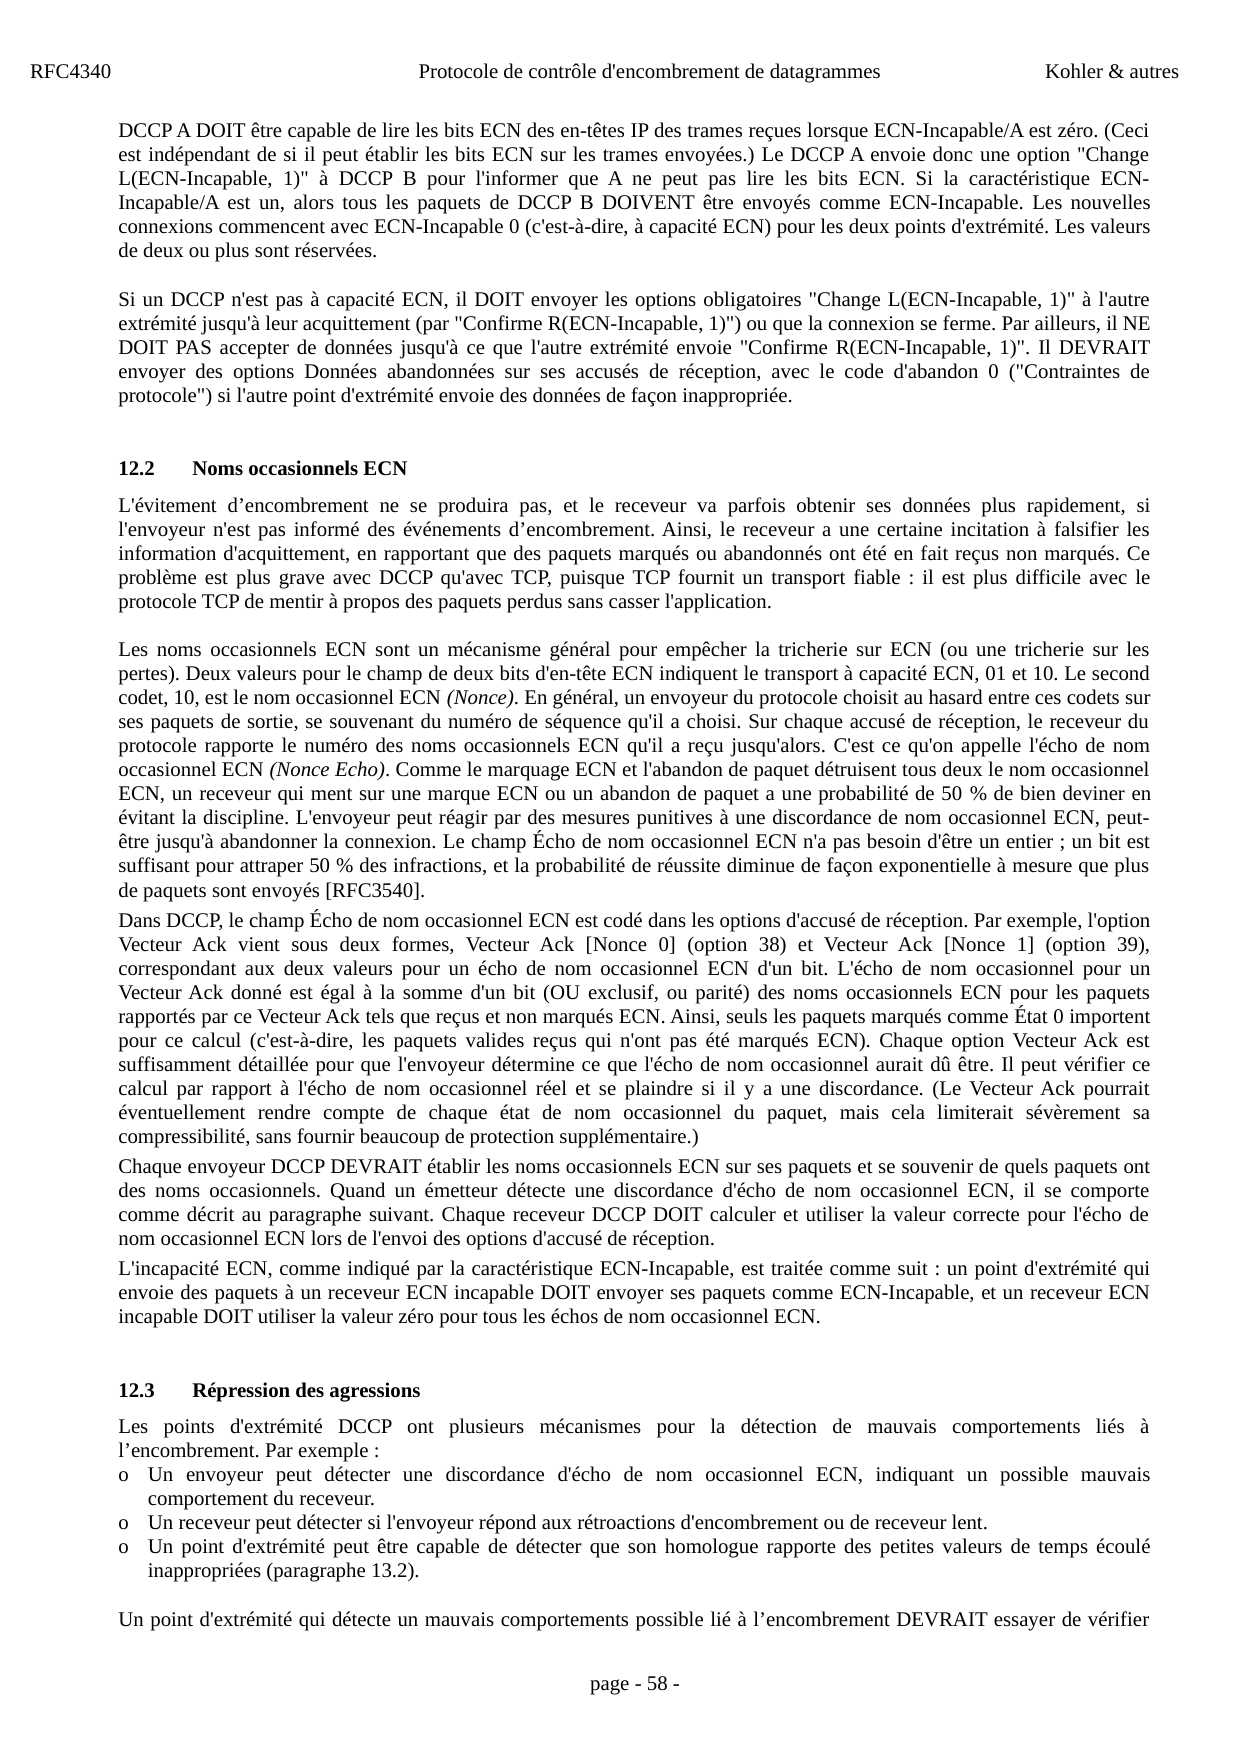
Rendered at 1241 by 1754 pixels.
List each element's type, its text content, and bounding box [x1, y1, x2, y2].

text L'évitement d’encombrement ne se produira pas, et le receveur va parfois obtenir ses données plus rapidement, si l'envoyeur n'est pas informé des événements d’encombrement. Ainsi, le receveur a une certaine incitation à falsifier les information d'acquittement, en rapportant que des paquets marqués ou abandonnés ont été en fait reçus non marqués. Ce problème est plus grave avec DCCP qu'avec TCP, puisque TCP fournit un transport fiable : il est plus difficile avec le protocole TCP de mentir à propos des paquets perdus sans casser l'application. [118, 492, 1152, 613]
text Les points d'extrémité DCCP ont plusieurs mécanismes pour la détection de mauvais comportements liés à l’encombrement. Par exemple : [118, 1414, 1152, 1462]
subtitle 12.2 Noms occasionnels ECN [118, 456, 1152, 480]
text Dans DCCP, le champ Écho de nom occasionnel ECN est codé dans les options d'accusé de réception. Par exemple, l'option Vecteur Ack vient sous deux formes, Vecteur Ack [Nonce 0] (option 38) et Vecteur Ack [Nonce 1] (option 39), correspondant aux deux valeurs pour un écho de nom occasionnel ECN d'un bit. L'écho de nom occasionnel pour un Vecteur Ack donné est égal à la somme d'un bit (OU exclusif, ou parité) des noms occasionnels ECN pour les paquets rapportés par ce Vecteur Ack tels que reçus et non marqués ECN. Ainsi, seuls les paquets marqués comme État 0 importent pour ce calcul (c'est-à-dire, les paquets valides reçus qui n'ont pas été marqués ECN). Chaque option Vecteur Ack est suffisamment détaillée pour que l'envoyeur détermine ce que l'écho de nom occasionnel aurait dû être. Il peut vérifier ce calcul par rapport à l'écho de nom occasionnel réel et se plaindre si il y a une discordance. (Le Vecteur Ack pourrait éventuellement rendre compte de chaque état de nom occasionnel du paquet, mais cela limiterait sévèrement sa compressibilité, sans fournir beaucoup de protection supplémentaire.) [118, 907, 1152, 1148]
text Un point d'extrémité qui détecte un mauvais comportements possible lié à l’encombrement DEVRAIT essayer de vérifier [118, 1607, 1152, 1631]
text Les noms occasionnels ECN sont un mécanisme général pour empêcher la tricherie sur ECN (ou une tricherie sur les pertes). Deux valeurs pour le champ de deux bits d'en-tête ECN indiquent le transport à capacité ECN, 01 et 10. Le second codet, 10, est le nom occasionnel ECN (Nonce). En général, un envoyeur du protocole choisit au hasard entre ces codets sur ses paquets de sortie, se souvenant du numéro de séquence qu'il a choisi. Sur chaque accusé de réception, le receveur du protocole rapporte le numéro des noms occasionnels ECN qu'il a reçu jusqu'alors. C'est ce qu'on appelle l'écho de nom occasionnel ECN (Nonce Echo). Comme le marquage ECN et l'abandon de paquet détruisent tous deux le nom occasionnel ECN, un receveur qui ment sur une marque ECN ou un abandon de paquet a une probabilité de 50 % de bien deviner en évitant la discipline. L'envoyeur peut réagir par des mesures punitives à une discordance de nom occasionnel ECN, peut-être jusqu'à abandonner la connexion. Le champ Écho de nom occasionnel ECN n'a pas besoin d'être un entier ; un bit est suffisant pour attraper 50 % des infractions, et la probabilité de réussite diminue de façon exponentielle à mesure que plus de paquets sont envoyés [RFC3540]. [118, 637, 1152, 902]
text DCCP A DOIT être capable de lire les bits ECN des en-têtes IP des trames reçues lorsque ECN-Incapable/A est zéro. (Ceci est indépendant de si il peut établir les bits ECN sur les trames envoyées.) Le DCCP A envoie donc une option "Change L(ECN-Incapable, 1)" à DCCP B pour l'informer que A ne peut pas lire les bits ECN. Si la caractéristique ECN-Incapable/A est un, alors tous les paquets de DCCP B DOIVENT être envoyés comme ECN-Incapable. Les nouvelles connexions commencent avec ECN-Incapable 0 (c'est-à-dire, à capacité ECN) pour les deux points d'extrémité. Les valeurs de deux ou plus sont réservées. [118, 118, 1152, 262]
text L'incapacité ECN, comme indiqué par la caractéristique ECN-Incapable, est traitée comme suit : un point d'extrémité qui envoie des paquets à un receveur ECN incapable DOIT envoyer ses paquets comme ECN-Incapable, et un receveur ECN incapable DOIT utiliser la valeur zéro pour tous les échos de nom occasionnel ECN. [118, 1256, 1152, 1328]
text o Un envoyeur peut détecter une discordance d'écho de nom occasionnel ECN, indiquant un possible mauvais comportement du receveur. [118, 1462, 1152, 1510]
subtitle 12.3 Répression des agressions [118, 1377, 1152, 1402]
text o Un point d'extrémité peut être capable de détecter que son homologue rapporte des petites valeurs de temps écoulé inappropriées (paragraphe 13.2). [118, 1534, 1152, 1582]
text Si un DCCP n'est pas à capacité ECN, il DOIT envoyer les options obligatoires "Change L(ECN-Incapable, 1)" à l'autre extrémité jusqu'à leur acquittement (par "Confirme R(ECN-Incapable, 1)") ou que la connexion se ferme. Par ailleurs, il NE DOIT PAS accepter de données jusqu'à ce que l'autre extrémité envoie "Confirme R(ECN-Incapable, 1)". Il DEVRAIT envoyer des options Données abandonnées sur ses accusés de réception, avec le code d'abandon 0 ("Contraintes de protocole") si l'autre point d'extrémité envoie des données de façon inappropriée. [118, 287, 1152, 407]
text Chaque envoyeur DCCP DEVRAIT établir les noms occasionnels ECN sur ses paquets et se souvenir de quels paquets ont des noms occasionnels. Quand un émetteur détecte une discordance d'écho de nom occasionnel ECN, il se comporte comme décrit au paragraphe suivant. Chaque receveur DCCP DOIT calculer et utiliser la valeur correcte pour l'écho de nom occasionnel ECN lors de l'envoi des options d'accusé de réception. [118, 1154, 1152, 1250]
text o Un receveur peut détecter si l'envoyeur répond aux rétroactions d'encombrement ou de receveur lent. [118, 1510, 1152, 1534]
